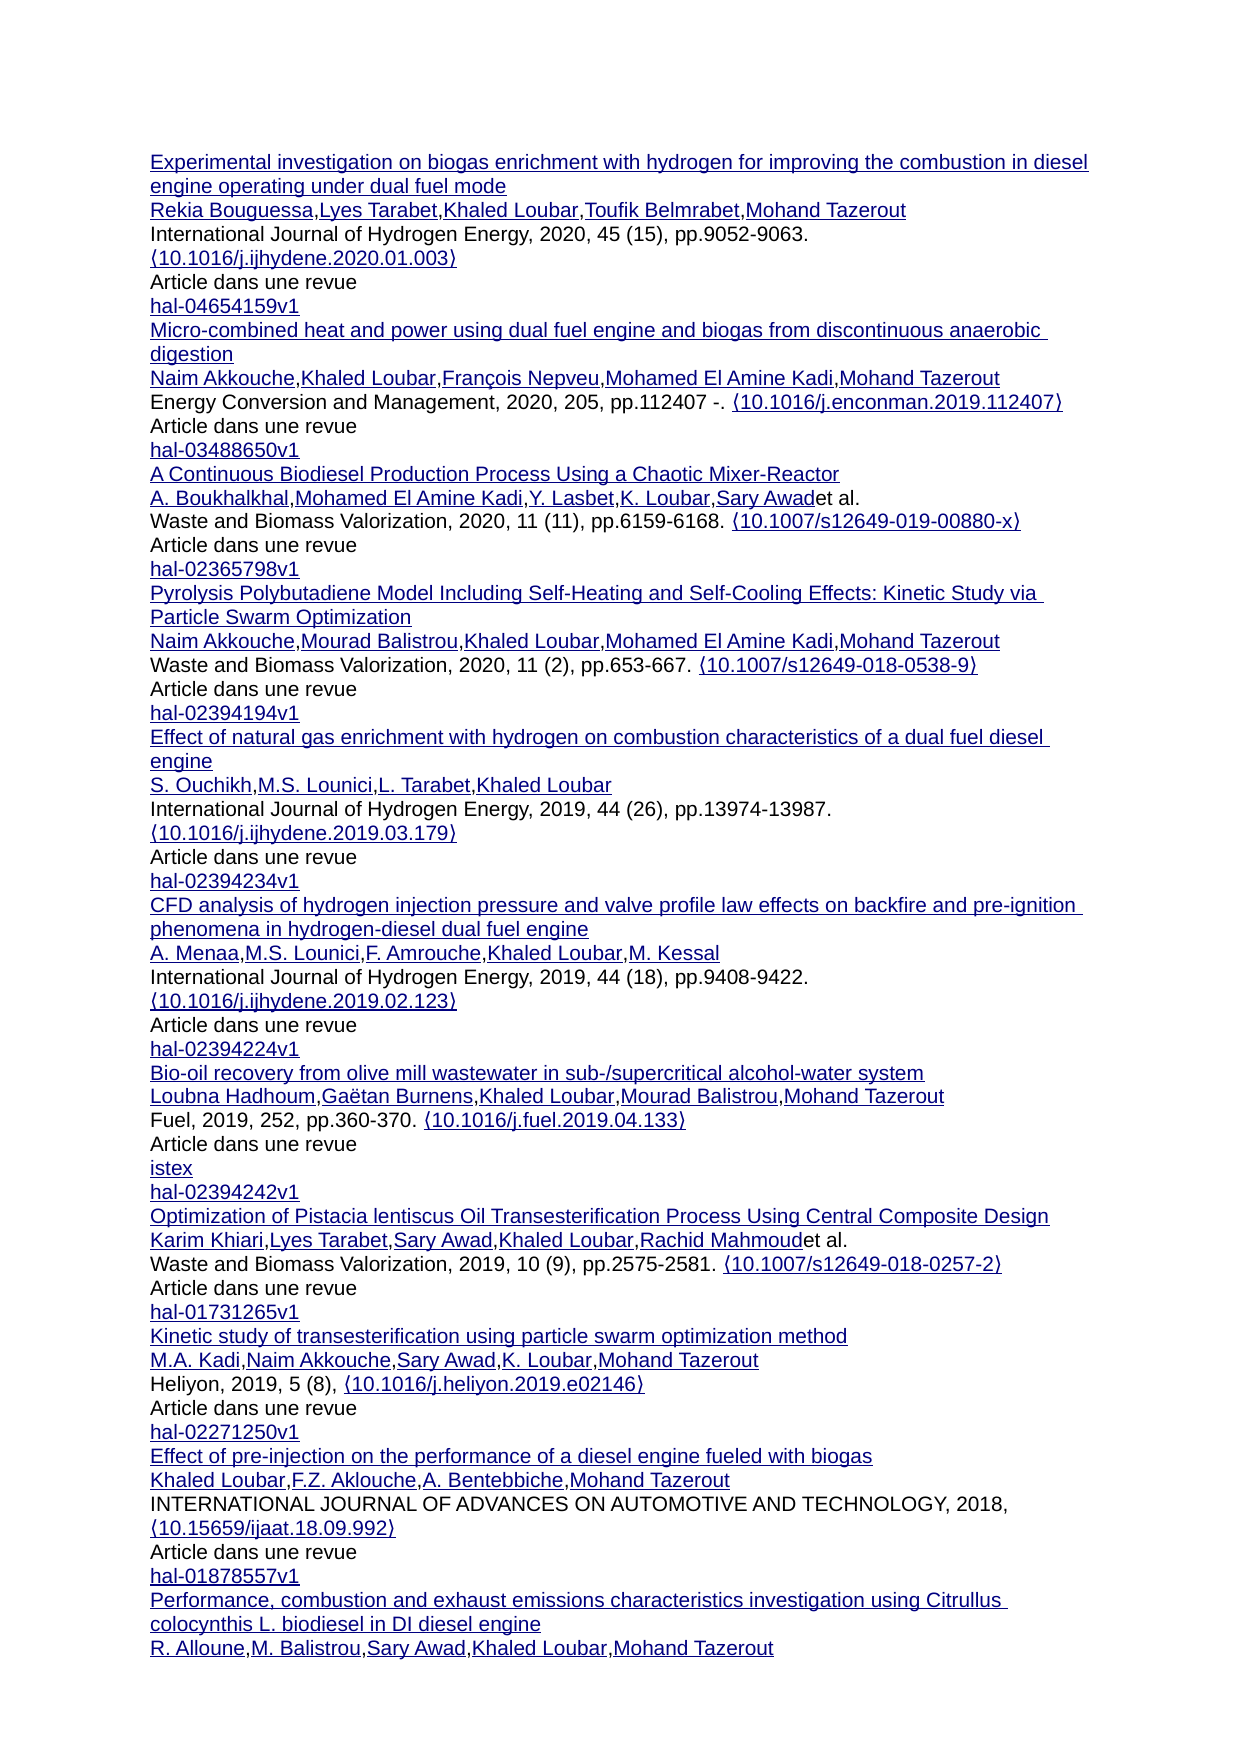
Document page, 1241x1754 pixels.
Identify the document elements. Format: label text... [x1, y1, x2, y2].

table_cell Performance, combustion and exhaust emissions characteristics investigation using Citrullus colocynthis L. biodiesel in DI diesel engine R. Alloune,M. Balistrou,Sary Awad,Khaled Loubar,Mohand Tazerout [150, 1588, 1090, 1659]
table_cell Effect of natural gas enrichment with hydrogen on combustion characteristics of a dual fuel diesel engine S. Ouchikh,M.S. Lounici,L. Tarabet,Khaled Loubar International Journal of Hydrogen Energy, 2019, 44 (26), pp.13974-13987. ⟨10.1016/j.ijhydene.2019.03.179⟩ Article dans une revue hal-02394234v1 [150, 725, 1090, 893]
table_cell Pyrolysis Polybutadiene Model Including Self-Heating and Self-Cooling Effects: Kinetic Study via Particle Swarm Optimization Naim Akkouche,Mourad Balistrou,Khaled Loubar,Mohamed El Amine Kadi,Mohand Tazerout Waste and Biomass Valorization, 2020, 11 (2), pp.653-667. ⟨10.1007/s12649-018-0538-9⟩ Article dans une revue hal-02394194v1 [150, 581, 1090, 725]
table_cell A Continuous Biodiesel Production Process Using a Chaotic Mixer-Reactor A. Boukhalkhal,Mohamed El Amine Kadi,Y. Lasbet,K. Loubar,Sary Awadet al. Waste and Biomass Valorization, 2020, 11 (11), pp.6159-6168. ⟨10.1007/s12649-019-00880-x⟩ Article dans une revue hal-02365798v1 [150, 461, 1090, 581]
table_cell Effect of pre-injection on the performance of a diesel engine fueled with biogas Khaled Loubar,F.Z. Aklouche,A. Bentebbiche,Mohand Tazerout INTERNATIONAL JOURNAL OF ADVANCES ON AUTOMOTIVE AND TECHNOLOGY, 2018, ⟨10.15659/ijaat.18.09.992⟩ Article dans une revue hal-01878557v1 [150, 1444, 1090, 1587]
table_cell CFD analysis of hydrogen injection pressure and valve profile law effects on backfire and pre-ignition phenomena in hydrogen-diesel dual fuel engine A. Menaa,M.S. Lounici,F. Amrouche,Khaled Loubar,M. Kessal International Journal of Hydrogen Energy, 2019, 44 (18), pp.9408-9422. ⟨10.1016/j.ijhydene.2019.02.123⟩ Article dans une revue hal-02394224v1 [150, 893, 1090, 1060]
table_cell Optimization of Pistacia lentiscus Oil Transesterification Process Using Central Composite Design Karim Khiari,Lyes Tarabet,Sary Awad,Khaled Loubar,Rachid Mahmoudet al. Waste and Biomass Valorization, 2019, 10 (9), pp.2575-2581. ⟨10.1007/s12649-018-0257-2⟩ Article dans une revue hal-01731265v1 [150, 1204, 1090, 1324]
table_cell Bio-oil recovery from olive mill wastewater in sub-/supercritical alcohol-water system Loubna Hadhoum,Gaëtan Burnens,Khaled Loubar,Mourad Balistrou,Mohand Tazerout Fuel, 2019, 252, pp.360-370. ⟨10.1016/j.fuel.2019.04.133⟩ Article dans une revue istex hal-02394242v1 [150, 1060, 1090, 1204]
table_cell Experimental investigation on biogas enrichment with hydrogen for improving the combustion in diesel engine operating under dual fuel mode Rekia Bouguessa,Lyes Tarabet,Khaled Loubar,Toufik Belmrabet,Mohand Tazerout International Journal of Hydrogen Energy, 2020, 45 (15), pp.9052-9063. ⟨10.1016/j.ijhydene.2020.01.003⟩ Article dans une revue hal-04654159v1 [150, 150, 1090, 318]
table_cell Micro-combined heat and power using dual fuel engine and biogas from discontinuous anaerobic digestion Naim Akkouche,Khaled Loubar,François Nepveu,Mohamed El Amine Kadi,Mohand Tazerout Energy Conversion and Management, 2020, 205, pp.112407 -. ⟨10.1016/j.enconman.2019.112407⟩ Article dans une revue hal-03488650v1 [150, 318, 1090, 461]
table_cell Kinetic study of transesterification using particle swarm optimization method M.A. Kadi,Naim Akkouche,Sary Awad,K. Loubar,Mohand Tazerout Heliyon, 2019, 5 (8), ⟨10.1016/j.heliyon.2019.e02146⟩ Article dans une revue hal-02271250v1 [150, 1324, 1090, 1444]
